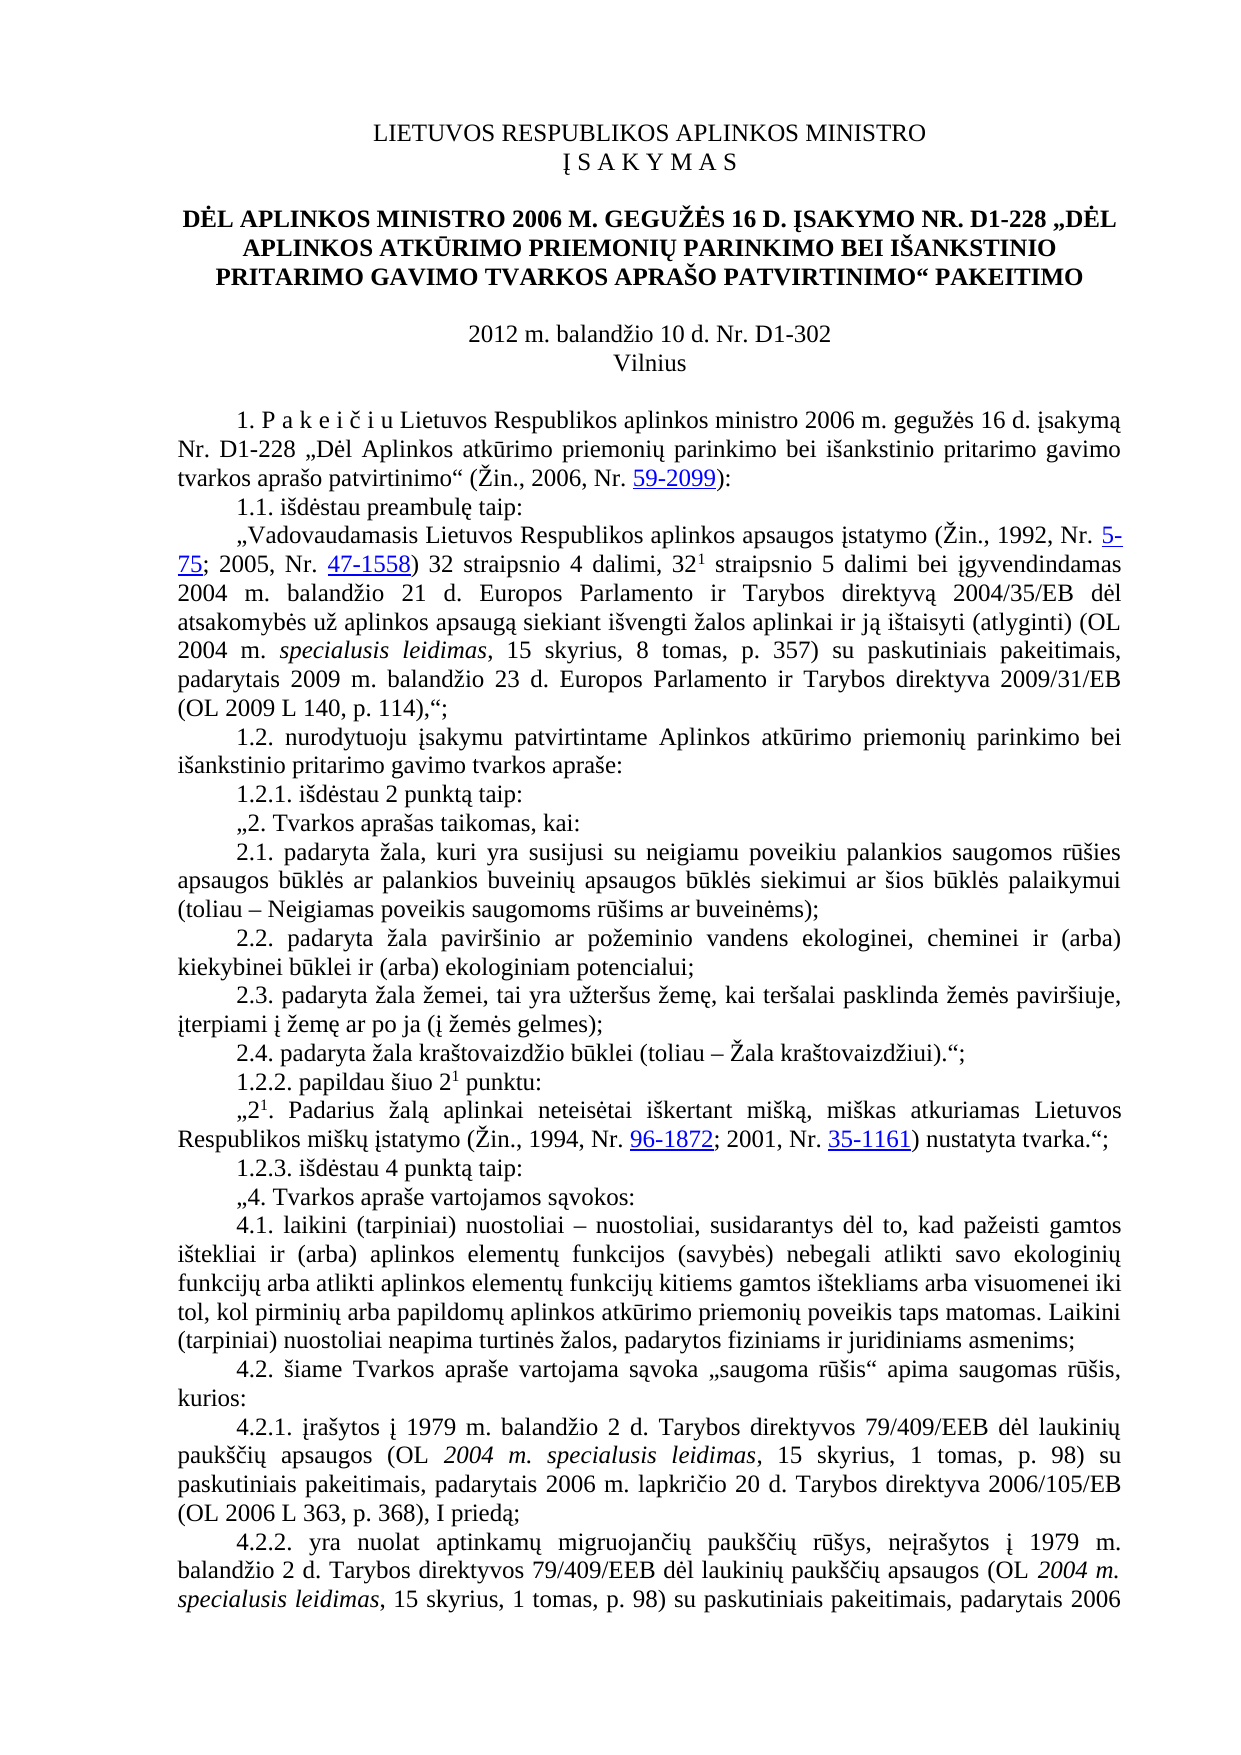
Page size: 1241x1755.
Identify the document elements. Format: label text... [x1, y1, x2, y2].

text 1.2. nurodytuoju įsakymu patvirtintame Aplinkos atkūrimo priemonių parinkimo bei išankstinio pritarimo gavimo tvarkos apraše: [177, 722, 1122, 779]
text Vilnius [177, 348, 1122, 377]
text 4.2.1. įrašytos į 1979 m. balandžio 2 d. Tarybos direktyvos 79/409/EEB dėl laukinių paukščių apsaugos (OL 2004 m. specialusis leidimas, 15 skyrius, 1 tomas, p. 98) su paskutiniais pakeitimais, padarytais 2006 m. lapkričio 20 d. Tarybos direktyva 2006/105/EB (OL 2006 L 363, p. 368), I priedą; [177, 1412, 1122, 1527]
text „21. Padarius žalą aplinkai neteisėtai iškertant mišką, miškas atkuriamas Lietuvos Respublikos miškų įstatymo (Žin., 1994, Nr. 96-1872; 2001, Nr. 35-1161) nustatyta tvarka.“; [177, 1096, 1122, 1153]
text 1.2.3. išdėstau 4 punktą taip: [177, 1153, 1122, 1182]
text „2. Tvarkos aprašas taikomas, kai: [177, 808, 1122, 837]
text Į S A K Y M A S [177, 147, 1122, 176]
text 2.1. padaryta žala, kuri yra susijusi su neigiamu poveikiu palankios saugomos rūšies apsaugos būklės ar palankios buveinių apsaugos būklės siekimui ar šios būklės palaikymui (toliau – Neigiamas poveikis saugomoms rūšims ar buveinėms); [177, 837, 1122, 923]
text 1. P a k e i č i u Lietuvos Respublikos aplinkos ministro 2006 m. gegužės 16 d. įsakymą Nr. D1-228 „Dėl Aplinkos atkūrimo priemonių parinkimo bei išankstinio pritarimo gavimo tvarkos aprašo patvirtinimo“ (Žin., 2006, Nr. 59-2099): [177, 406, 1122, 492]
text 4.2. šiame Tvarkos apraše vartojama sąvoka „saugoma rūšis“ apima saugomas rūšis, kurios: [177, 1354, 1122, 1412]
text 2012 m. balandžio 10 d. Nr. D1-302 [177, 319, 1122, 348]
text 2.4. padaryta žala kraštovaizdžio būklei (toliau – Žala kraštovaizdžiui).“; [177, 1038, 1122, 1067]
text „4. Tvarkos apraše vartojamos sąvokos: [177, 1182, 1122, 1211]
text 2.2. padaryta žala paviršinio ar požeminio vandens ekologinei, cheminei ir (arba) kiekybinei būklei ir (arba) ekologiniam potencialui; [177, 923, 1122, 981]
text 1.2.1. išdėstau 2 punktą taip: [177, 779, 1122, 808]
text 4.2.2. yra nuolat aptinkamų migruojančių paukščių rūšys, neįrašytos į 1979 m. balandžio 2 d. Tarybos direktyvos 79/409/EEB dėl laukinių paukščių apsaugos (OL 2004 m. specialusis leidimas, 15 skyrius, 1 tomas, p. 98) su paskutiniais pakeitimais, padarytais 2006 [177, 1527, 1122, 1613]
text LIETUVOS RESPUBLIKOS APLINKOS MINISTRO [177, 118, 1122, 147]
text DĖL APLINKOS MINISTRO 2006 M. GEGUŽĖS 16 D. ĮSAKYMO Nr. D1-228 „DĖL APLINKOS ATKŪRIMO PRIEMONIŲ PARINKIMO BEI IŠANKSTINIO PRITARIMO GAVIMO TVARKOS APRAŠO PATVIRTINIMO“ PAKEITIMO [177, 204, 1122, 291]
text „Vadovaudamasis Lietuvos Respublikos aplinkos apsaugos įstatymo (Žin., 1992, Nr. 5-75; 2005, Nr. 47-1558) 32 straipsnio 4 dalimi, 321 straipsnio 5 dalimi bei įgyvendindamas 2004 m. balandžio 21 d. Europos Parlamento ir Tarybos direktyvą 2004/35/EB dėl atsakomybės už aplinkos apsaugą siekiant išvengti žalos aplinkai ir ją ištaisyti (atlyginti) (OL 2004 m. specialusis leidimas, 15 skyrius, 8 tomas, p. 357) su paskutiniais pakeitimais, padarytais 2009 m. balandžio 23 d. Europos Parlamento ir Tarybos direktyva 2009/31/EB (OL 2009 L 140, p. 114),“; [177, 521, 1122, 722]
text 2.3. padaryta žala žemei, tai yra užteršus žemę, kai teršalai pasklinda žemės paviršiuje, įterpiami į žemę ar po ja (į žemės gelmes); [177, 981, 1122, 1038]
text 1.1. išdėstau preambulę taip: [177, 492, 1122, 521]
text 4.1. laikini (tarpiniai) nuostoliai – nuostoliai, susidarantys dėl to, kad pažeisti gamtos ištekliai ir (arba) aplinkos elementų funkcijos (savybės) nebegali atlikti savo ekologinių funkcijų arba atlikti aplinkos elementų funkcijų kitiems gamtos ištekliams arba visuomenei iki tol, kol pirminių arba papildomų aplinkos atkūrimo priemonių poveikis taps matomas. Laikini (tarpiniai) nuostoliai neapima turtinės žalos, padarytos fiziniams ir juridiniams asmenims; [177, 1211, 1122, 1354]
text 1.2.2. papildau šiuo 21 punktu: [177, 1067, 1122, 1096]
